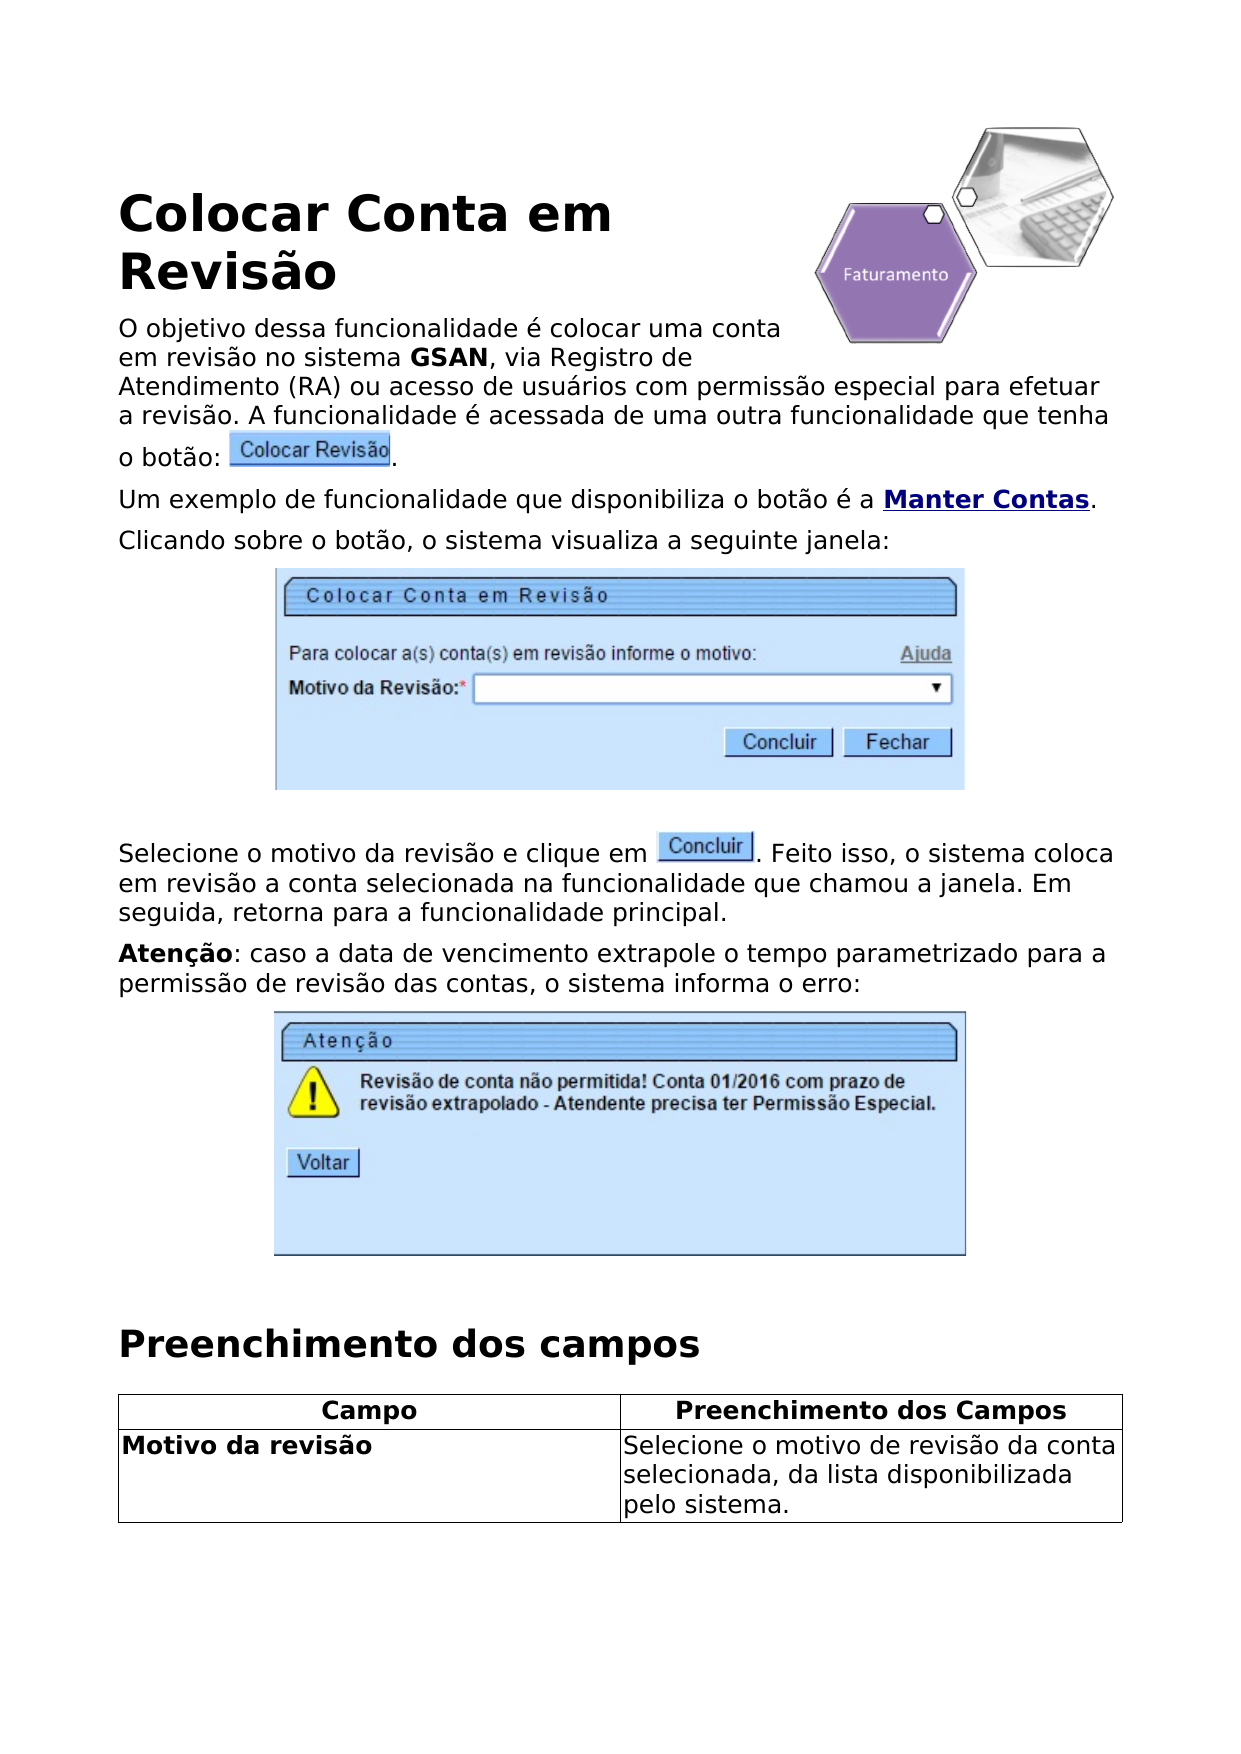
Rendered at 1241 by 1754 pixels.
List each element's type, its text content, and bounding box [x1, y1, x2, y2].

table_header Preenchimento dos Campos [621, 1395, 1122, 1428]
table_header Campo [119, 1395, 620, 1428]
picture [229, 430, 391, 467]
text Um exemplo de funcionalidade que disponibiliza o botão é a Manter Contas. [118, 485, 1122, 514]
text Selecione o motivo da revisão e clique em . Feito isso, o sistema coloca em revisão a conta selecionada na funcionalidade que chamou a janela. Em seguida, retorna para a funcionalidade principal. [118, 832, 1122, 927]
text Atenção: caso a data de vencimento extrapole o tempo parametrizado para a permissão de revisão das contas, o sistema informa o erro: [118, 940, 1122, 998]
subtitle Colocar Conta em Revisão [118, 185, 809, 301]
picture [275, 568, 965, 790]
picture [274, 1010, 967, 1256]
text O objetivo dessa funcionalidade é colocar uma conta em revisão no sistema GSAN, via Registro de Atendimento (RA) ou acesso de usuários com permissão especial para efetuar a revisão. A funcionalidade é acessada de uma outra funcionalidade que tenha o botão: . [118, 314, 1122, 472]
table_cell Motivo da revisão [119, 1430, 620, 1522]
text Clicando sobre o botão, o sistema visualiza a seguinte janela: [118, 526, 1122, 556]
picture [656, 831, 755, 863]
subtitle Preenchimento dos campos [118, 1322, 1122, 1366]
table_cell Selecione o motivo de revisão da conta selecionada, da lista disponibilizada pelo sistema. [621, 1430, 1122, 1522]
picture [809, 118, 1123, 349]
